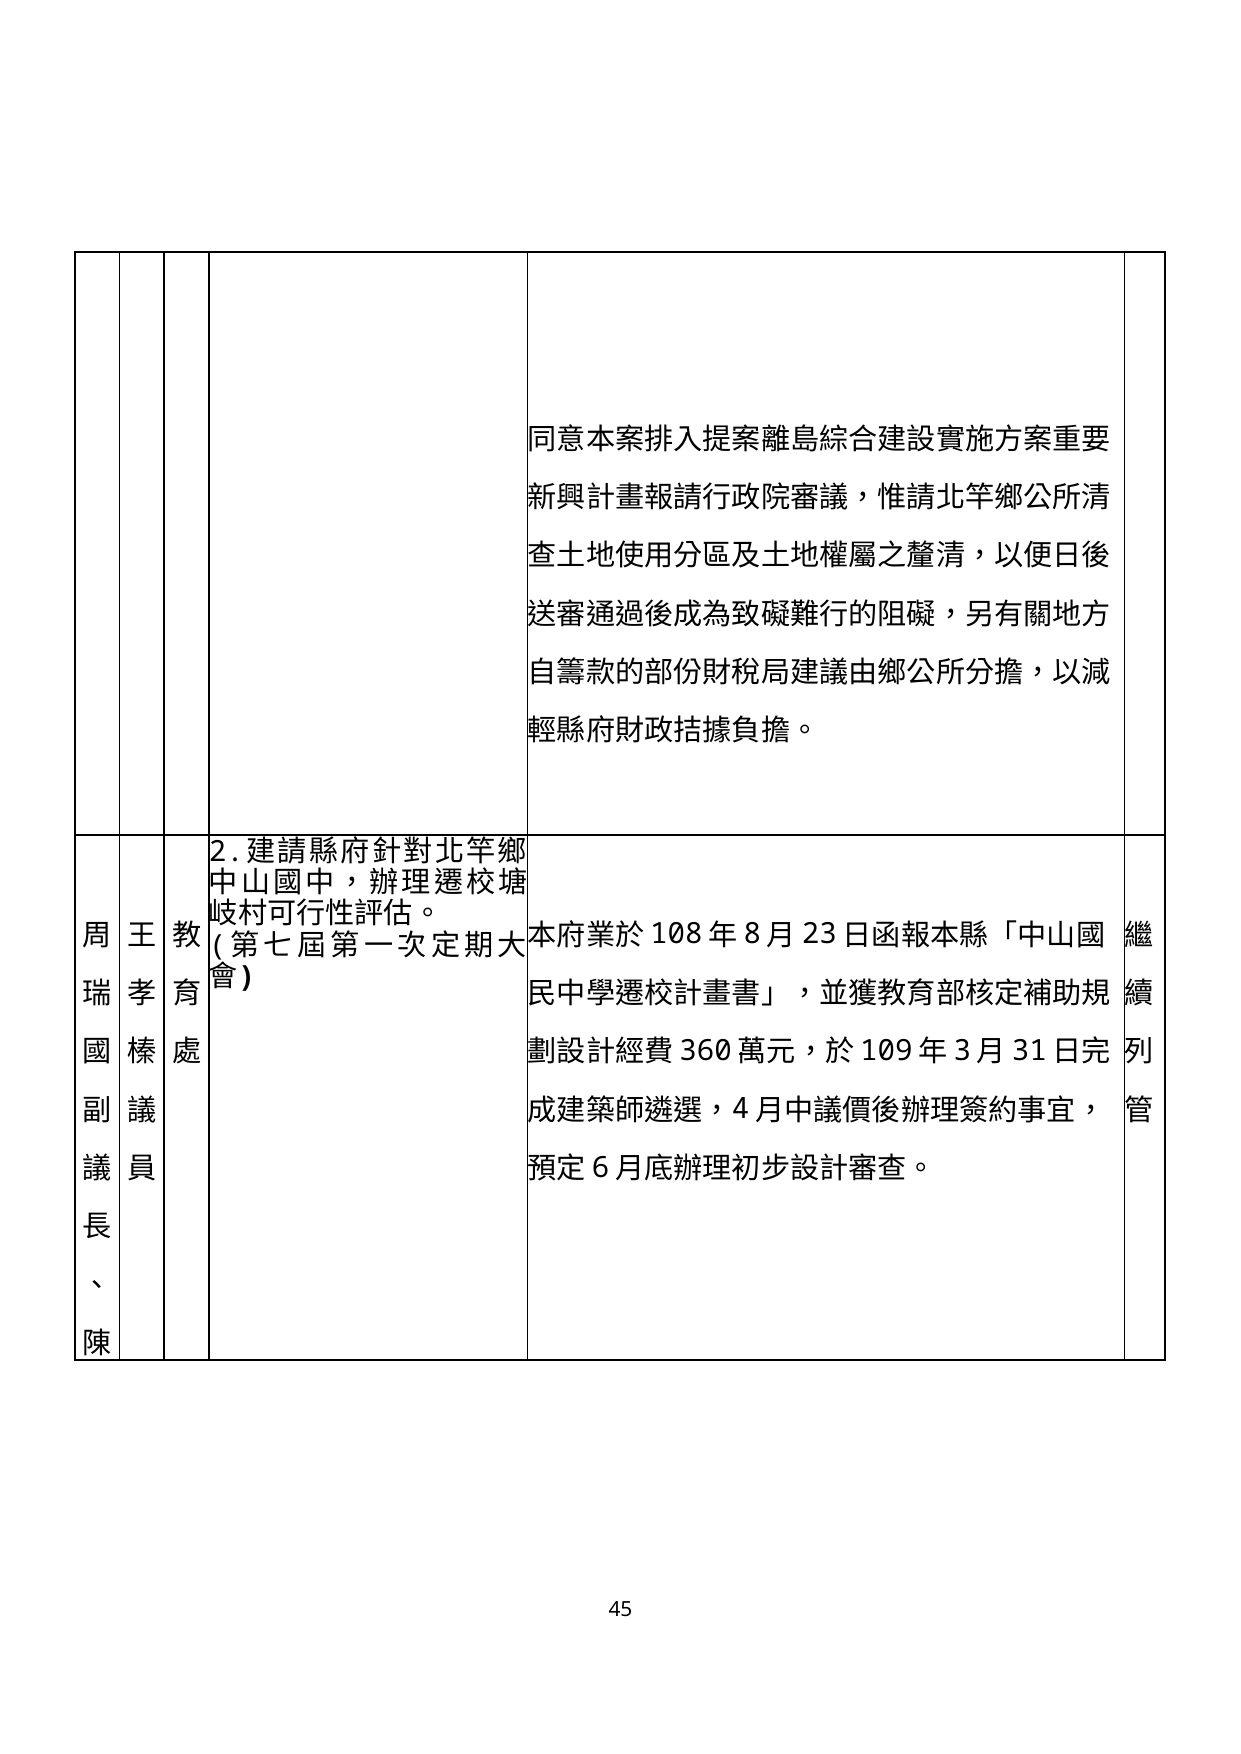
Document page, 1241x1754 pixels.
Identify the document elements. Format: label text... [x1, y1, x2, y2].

table_cell [1125, 253, 1164, 834]
table_cell [165, 253, 208, 834]
table_cell 教育處 [165, 836, 208, 1359]
table_cell [76, 253, 119, 834]
table_cell 同意本案排入提案離島綜合建設實施方案重要新興計畫報請行政院審議，惟請北竿鄉公所清查土地使用分區及土地權屬之釐清，以便日後送審通過後成為致礙難行的阻礙，另有關地方自籌款的部份財稅局建議由鄉公所分擔，以減輕縣府財政拮據負擔。 [528, 253, 1124, 834]
table_cell 王孝榛議員 [120, 836, 163, 1359]
table_cell 周瑞國副議長 、 陳 [76, 836, 119, 1359]
table_cell 繼續列管 [1125, 836, 1164, 1359]
table_cell [210, 253, 527, 834]
table_cell [120, 253, 163, 834]
table_cell 2.建請縣府針對北竿鄉中山國中，辦理遷校塘岐村可行性評估。 (第七屆第一次定期大會) [210, 836, 527, 1359]
table_cell 本府業於108年8月23日函報本縣「中山國民中學遷校計畫書」，並獲教育部核定補助規劃設計經費360萬元，於109年3月31日完成建築師遴選，4月中議價後辦理簽約事宜，預定6月底辦理初步設計審查。 [528, 836, 1124, 1359]
